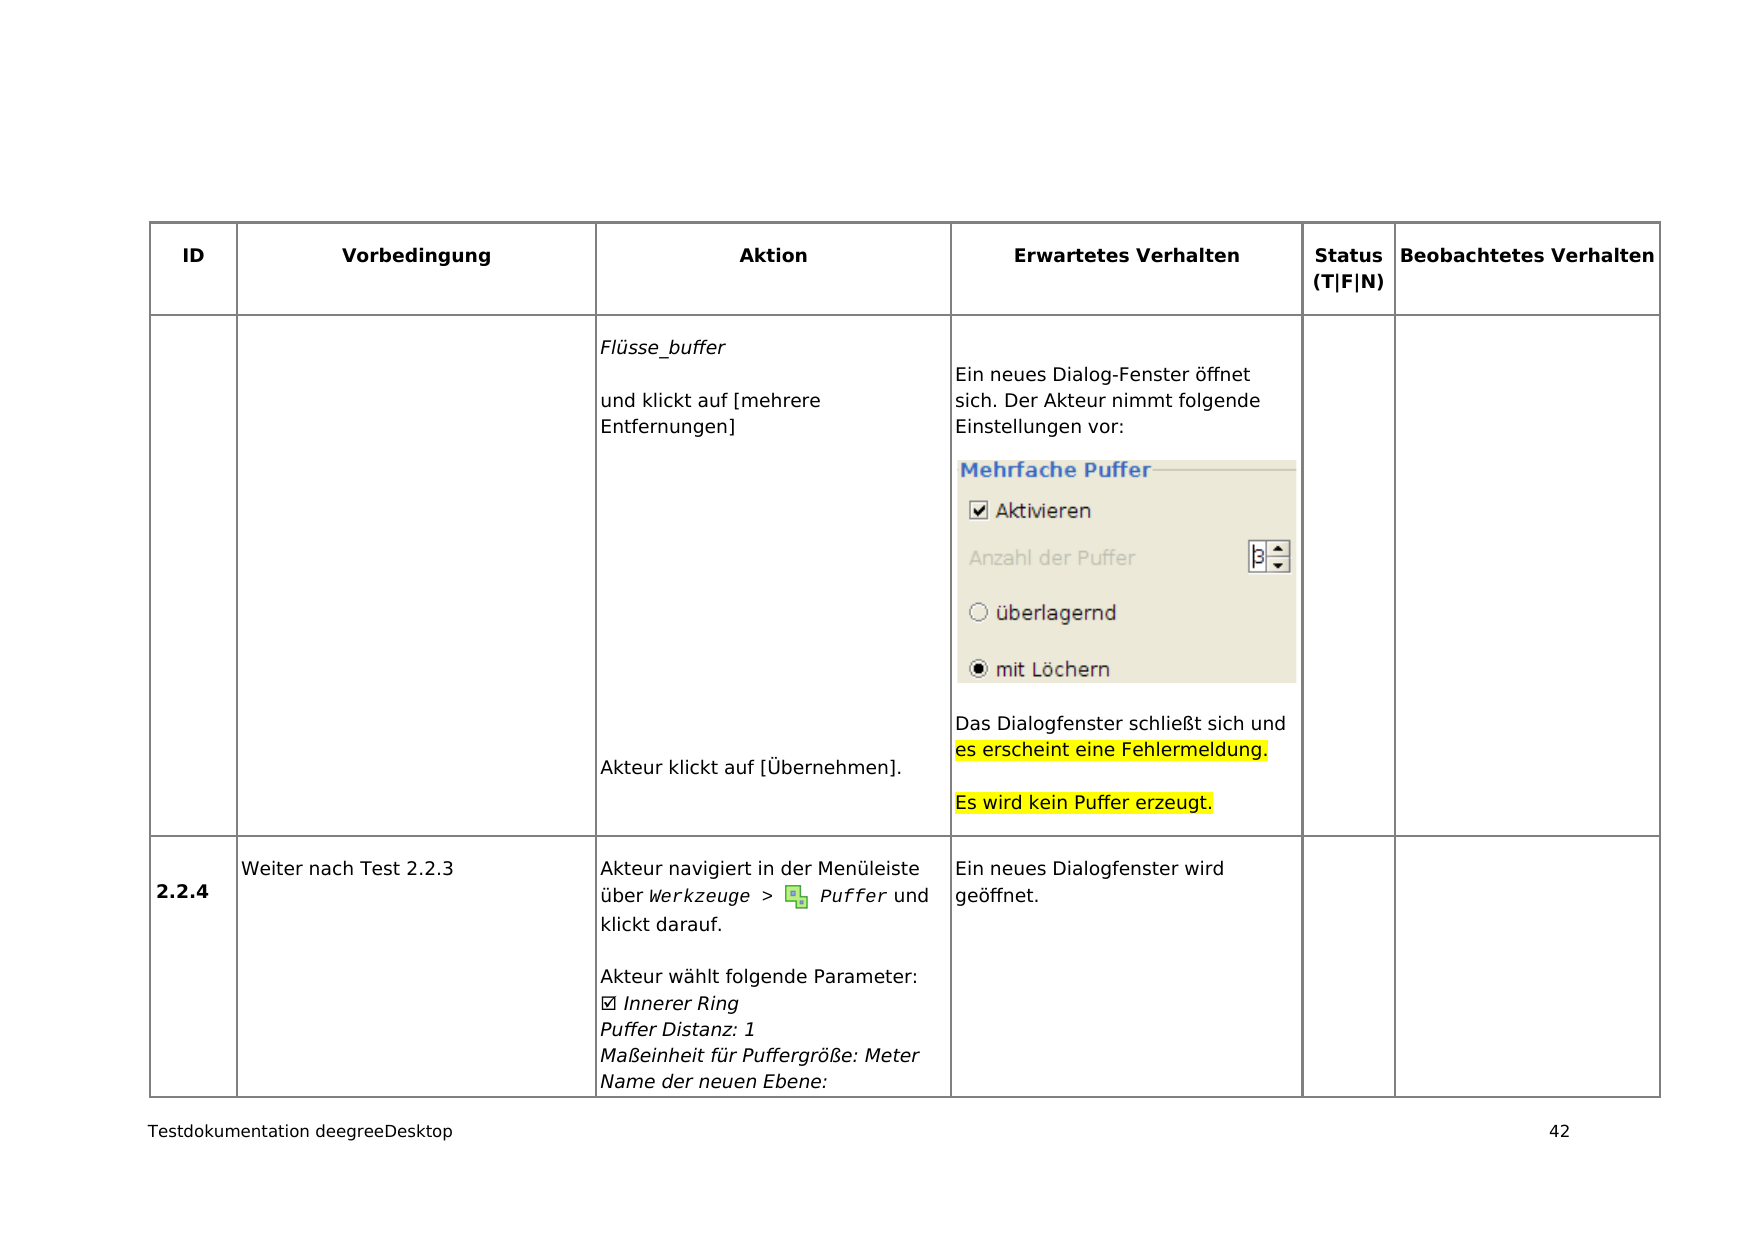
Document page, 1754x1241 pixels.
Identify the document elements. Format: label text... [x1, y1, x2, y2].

table_header Aktion [597, 224, 950, 314]
table_header Erwartetes Verhalten [952, 224, 1301, 314]
table_cell [1396, 837, 1659, 1096]
table_cell [1396, 316, 1659, 835]
table_header Status (T|F|N) [1304, 224, 1394, 314]
table_header ID [151, 224, 236, 314]
table_header Vorbedingung [238, 224, 595, 314]
picture [784, 884, 809, 910]
table_cell [238, 316, 595, 835]
table_cell [151, 316, 236, 835]
table_cell Akteur navigiert in der Menüleiste über Werkzeuge > Puffer und klickt darauf. Akteur wählt folgende Parameter:  Innerer Ring Puffer Distanz: 1 Maßeinheit für Puffergröße: Meter Name der neuen Ebene: [597, 837, 950, 1096]
table_cell [1304, 316, 1394, 835]
table_cell [1304, 837, 1394, 1096]
table_cell [151, 837, 236, 1096]
picture [957, 460, 1297, 683]
table_cell Flüsse_buffer und klickt auf [mehrere Entfernungen] Akteur klickt auf [Übernehmen]. [597, 316, 950, 835]
table_cell Ein neues Dialog-Fenster öffnet sich. Der Akteur nimmt folgende Einstellungen vor: Das Dialogfenster schließt sich und es erscheint eine Fehlermeldung. Es wird kein Puffer erzeugt. [952, 316, 1301, 835]
table_header Beobachtetes Verhalten [1396, 224, 1659, 314]
table_cell Weiter nach Test 2.2.3 [238, 837, 595, 1096]
table_cell Ein neues Dialogfenster wird geöffnet. [952, 837, 1301, 1096]
